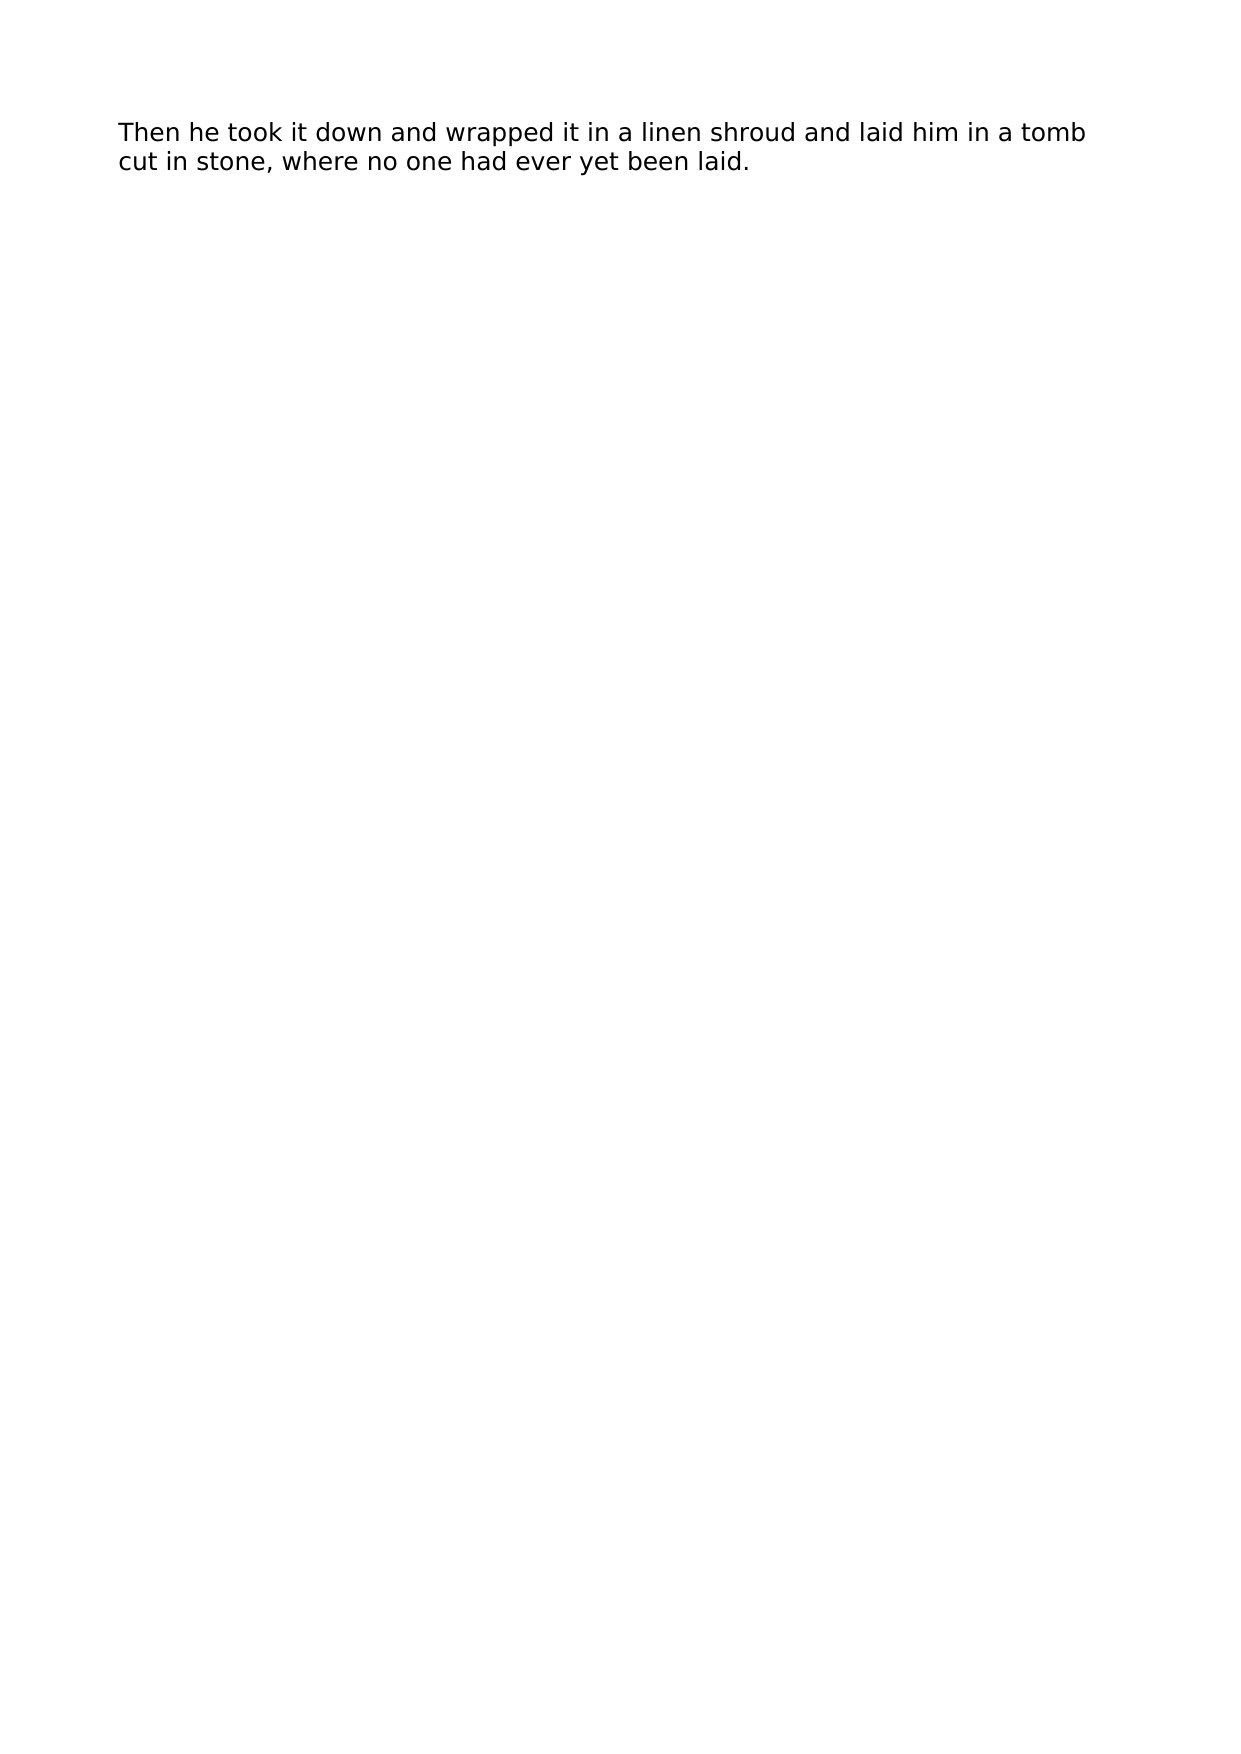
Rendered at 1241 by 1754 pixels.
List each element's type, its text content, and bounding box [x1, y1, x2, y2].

text Then he took it down and wrapped it in a linen shroud and laid him in a tomb cut in stone, where no one had ever yet been laid. [118, 118, 1122, 176]
